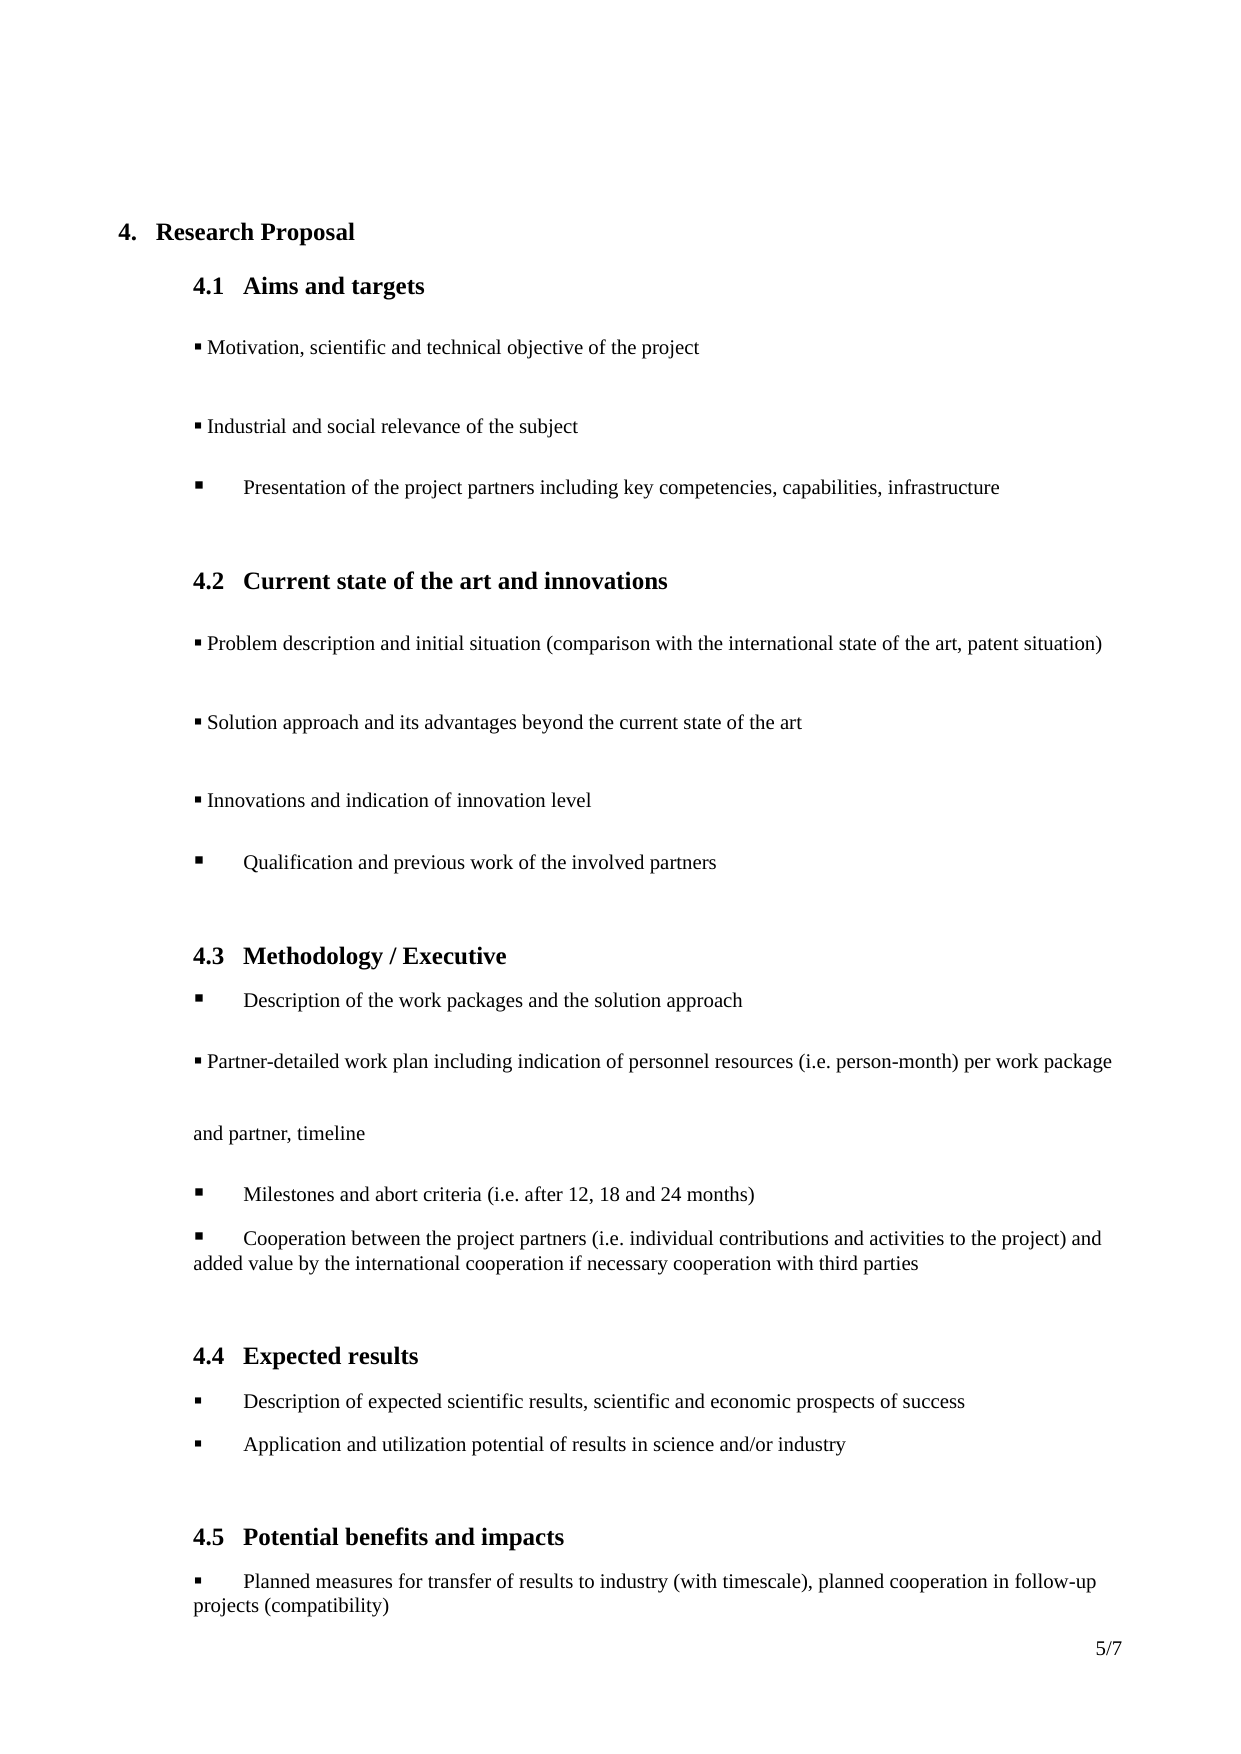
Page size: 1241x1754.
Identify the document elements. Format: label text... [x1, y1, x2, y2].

list Solution approach and its advantages beyond the current state of the art [193, 680, 1122, 742]
list Research Proposal [118, 189, 1122, 252]
list Qualification and previous work of the involved partners [193, 849, 1122, 874]
list Partner-detailed work plan including indication of personnel resources (i.e. person-month) per work package and partner, timeline [193, 1019, 1122, 1154]
list Current state of the art and innovations [193, 566, 1122, 595]
list Aims and targets [193, 271, 1122, 299]
list Milestones and abort criteria (i.e. after 12, 18 and 24 months) [193, 1182, 1122, 1207]
list Expected results [193, 1341, 1122, 1370]
list Innovations and indication of innovation level [193, 758, 1122, 821]
list Potential benefits and impacts [193, 1522, 1122, 1551]
list Methodology / Executive [193, 941, 1122, 969]
list Industrial and social relevance of the subject [193, 384, 1122, 447]
list Application and utilization potential of results in science and/or industry [193, 1431, 1122, 1456]
list Description of the work packages and the solution approach [193, 988, 1122, 1013]
list Cooperation between the project partners (i.e. individual contributions and activities to the project) and added value by the international cooperation if necessary cooperation with third parties [193, 1226, 1122, 1275]
list Problem description and initial situation (comparison with the international state of the art, patent situation) [193, 601, 1122, 664]
list Description of expected scientific results, scientific and economic prospects of success [193, 1389, 1122, 1413]
list Presentation of the project partners including key competencies, capabilities, infrastructure [193, 475, 1122, 500]
list Planned measures for transfer of results to industry (with timescale), planned cooperation in follow-up projects (compatibility) [193, 1569, 1122, 1617]
list Motivation, scientific and technical objective of the project [193, 306, 1122, 368]
